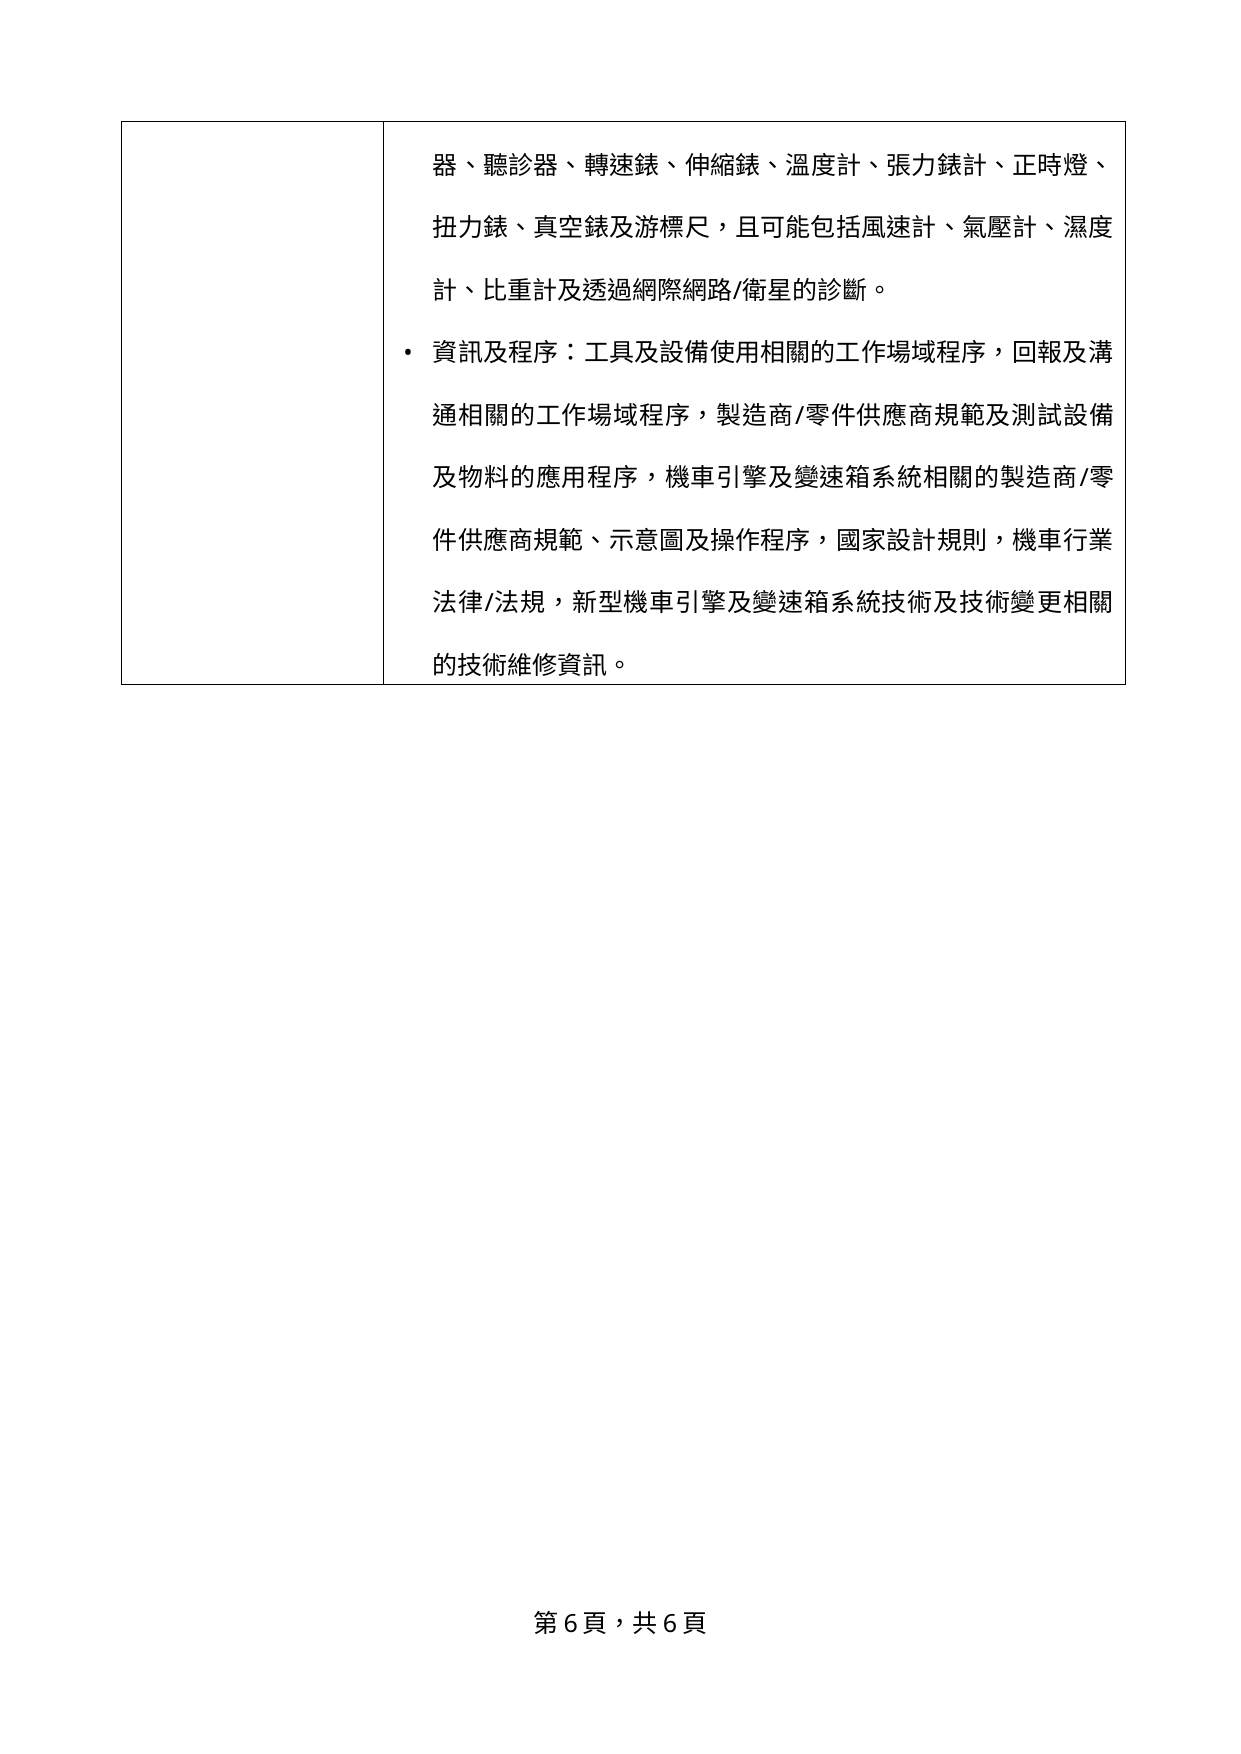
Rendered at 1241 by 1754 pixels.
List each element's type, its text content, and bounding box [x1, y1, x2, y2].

table_cell [122, 122, 383, 684]
table_cell 器、聽診器、轉速錶、伸縮錶、溫度計、張力錶計、正時燈、扭力錶、真空錶及游標尺，且可能包括風速計、氣壓計、濕度計、比重計及透過網際網路/衛星的診斷。 資訊及程序：工具及設備使用相關的工作場域程序，回報及溝通相關的工作場域程序，製造商/零件供應商規範及測試設備及物料的應用程序，機車引擎及變速箱系統相關的製造商/零件供應商規範、示意圖及操作程序，國家設計規則，機車行業法律/法規，新型機車引擎及變速箱系統技術及技術變更相關的技術維修資訊。 [384, 122, 1125, 684]
